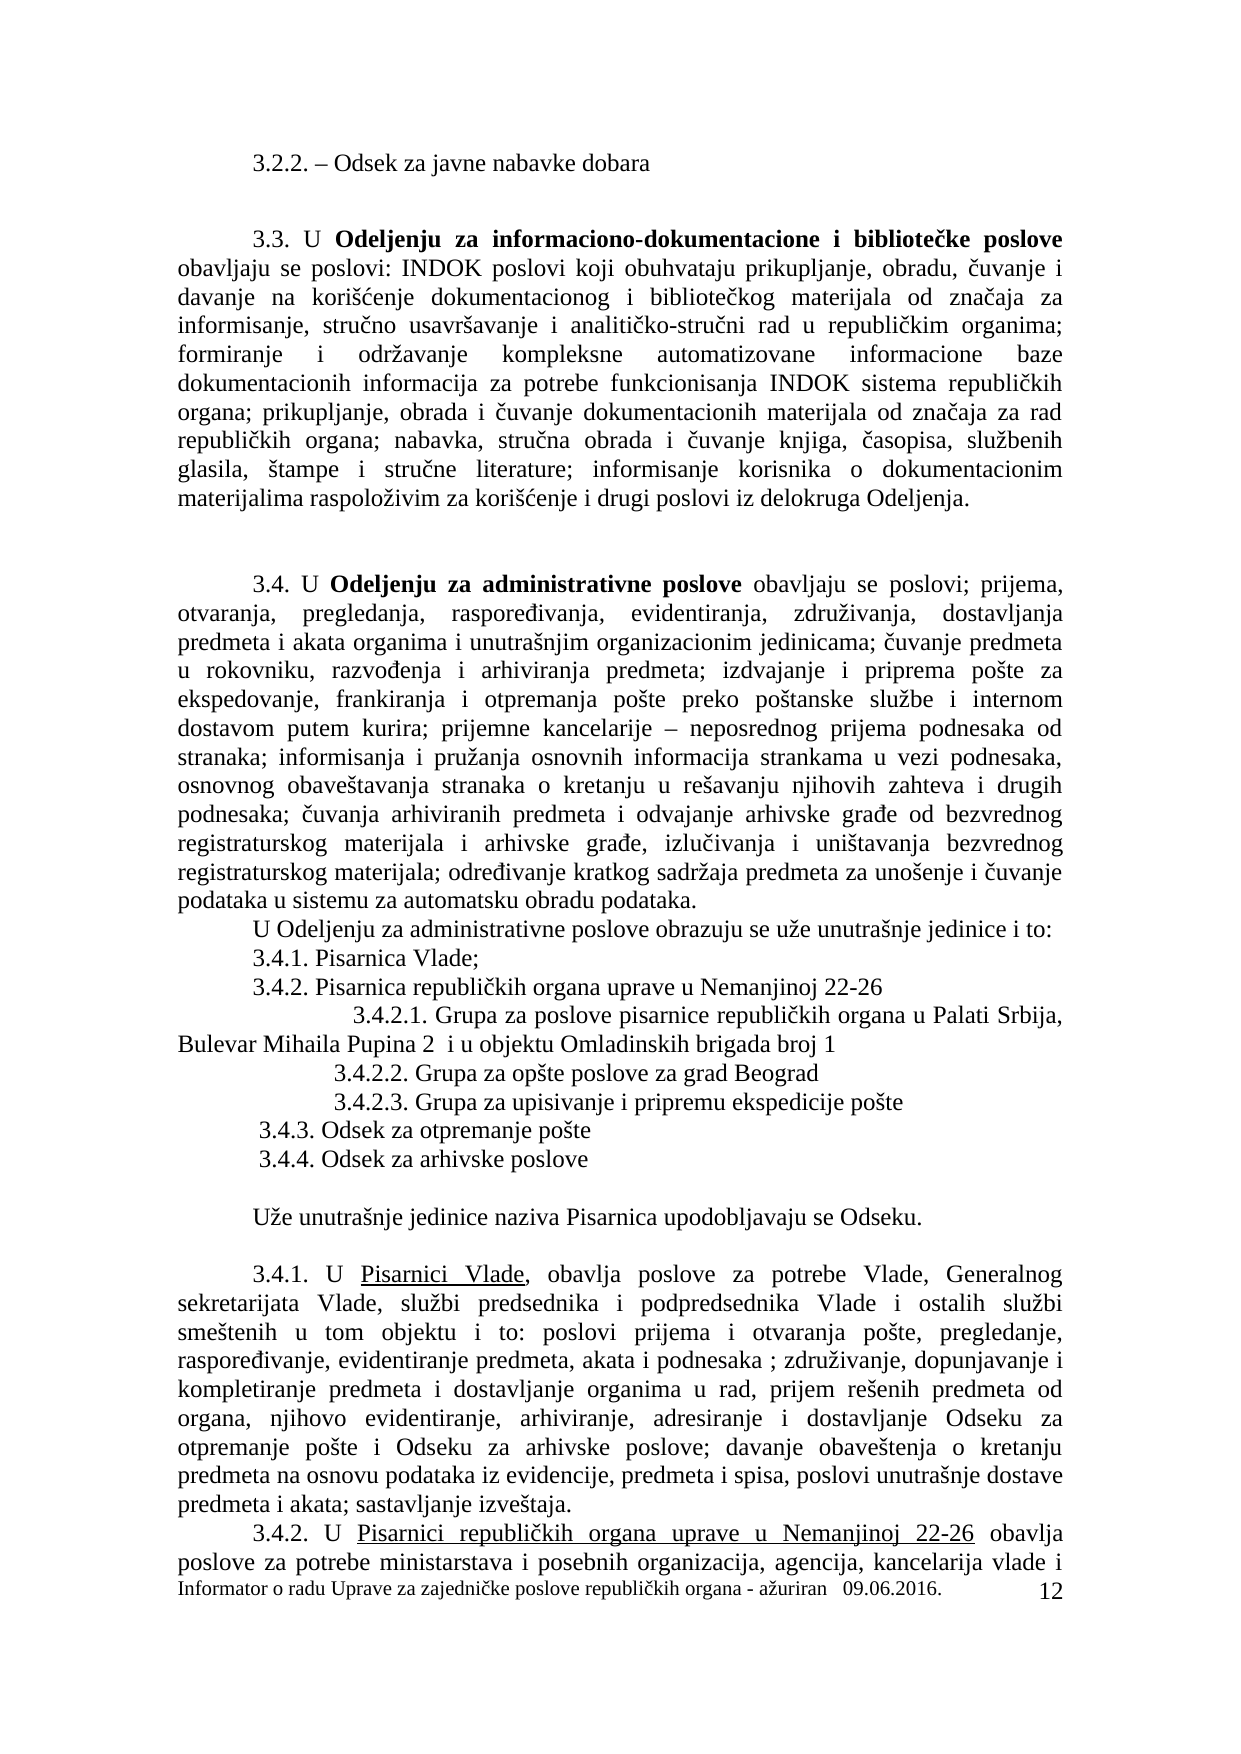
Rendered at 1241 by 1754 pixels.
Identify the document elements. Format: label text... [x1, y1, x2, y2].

text 3.2.2. – Odsek za javne nabavke dobara [177, 148, 1063, 176]
text 3.4.2. U Pisarnici republičkih organa uprave u Nemanjinoj 22-26 obavlјa poslove za potrebe ministarstava i posebnih organizacija, agencija, kancelarija vlade i [177, 1518, 1063, 1576]
text 3.4.2. Pisarnica republičkih organa uprave u Nemanjinoj 22-26 [177, 972, 1063, 1001]
text 3.4.4. Odsek za arhivske poslove [177, 1144, 1063, 1173]
text 3.3. U Odelјenju za informaciono-dokumentacione i bibliotečke poslove obavlјaju se poslovi: INDOK poslovi koji obuhvataju prikuplјanje, obradu, čuvanje i davanje na korišćenje dokumentacionog i bibliotečkog materijala od značaja za informisanje, stručno usavršavanje i analitičko-stručni rad u republičkim organima; formiranje i održavanje kompleksne automatizovane informacione baze dokumentacionih informacija za potrebe funkcionisanja INDOK sistema republičkih organa; prikuplјanje, obrada i čuvanje dokumentacionih materijala od značaja za rad republičkih organa; nabavka, stručna obrada i čuvanje knjiga, časopisa, službenih glasila, štampe i stručne literature; informisanje korisnika o dokumentacionim materijalima raspoloživim za korišćenje i drugi poslovi iz delokruga Odelјenja. [177, 224, 1063, 512]
text 3.4. U Odelјenju za administrativne poslove obavlјaju se poslovi; prijema, otvaranja, pregledanja, raspoređivanja, evidentiranja, združivanja, dostavlјanja predmeta i akata organima i unutrašnjim organizacionim jedinicama; čuvanje predmeta u rokovniku, razvođenja i arhiviranja predmeta; izdvajanje i priprema pošte za ekspedovanje, frankiranja i otpremanja pošte preko poštanske službe i internom dostavom putem kurira; prijemne kancelarije – neposrednog prijema podnesaka od stranaka; informisanja i pružanja osnovnih informacija strankama u vezi podnesaka, osnovnog obaveštavanja stranaka o kretanju u rešavanju njihovih zahteva i drugih podnesaka; čuvanja arhiviranih predmeta i odvajanje arhivske građe od bezvrednog registraturskog materijala i arhivske građe, izlučivanja i uništavanja bezvrednog registraturskog materijala; određivanje kratkog sadržaja predmeta za unošenje i čuvanje podataka u sistemu za automatsku obradu podataka. [177, 569, 1063, 914]
text Uže unutrašnje jedinice naziva Pisarnica upodoblјavaju se Odseku. [177, 1202, 1063, 1231]
text 3.4.2.1. Grupa za poslove pisarnice republičkih organa u Palati Srbija, Bulevar Mihaila Pupina 2 i u objektu Omladinskih brigada broj 1 [177, 1001, 1063, 1058]
text 3.4.2.3. Grupa za upisivanje i pripremu ekspedicije pošte [177, 1087, 1063, 1116]
text 3.4.3. Odsek za otpremanje pošte [177, 1116, 1063, 1144]
text U Odelјenju za administrativne poslove obrazuju se uže unutrašnje jedinice i to: [177, 914, 1063, 943]
text 3.4.1. Pisarnica Vlade; [177, 943, 1063, 972]
text 3.4.1. U Pisarnici Vlade, obavlјa poslove za potrebe Vlade, Generalnog sekretarijata Vlade, službi predsednika i podpredsednika Vlade i ostalih službi smeštenih u tom objektu i to: poslovi prijema i otvaranja pošte, pregledanje, raspoređivanje, evidentiranje predmeta, akata i podnesaka ; združivanje, dopunjavanje i kompletiranje predmeta i dostavlјanje organima u rad, prijem rešenih predmeta od organa, njihovo evidentiranje, arhiviranje, adresiranje i dostavlјanje Odseku za otpremanje pošte i Odseku za arhivske poslove; davanje obaveštenja o kretanju predmeta na osnovu podataka iz evidencije, predmeta i spisa, poslovi unutrašnje dostave predmeta i akata; sastavlјanje izveštaja. [177, 1259, 1063, 1518]
text 3.4.2.2. Grupa za opšte poslove za grad Beograd [177, 1058, 1063, 1087]
